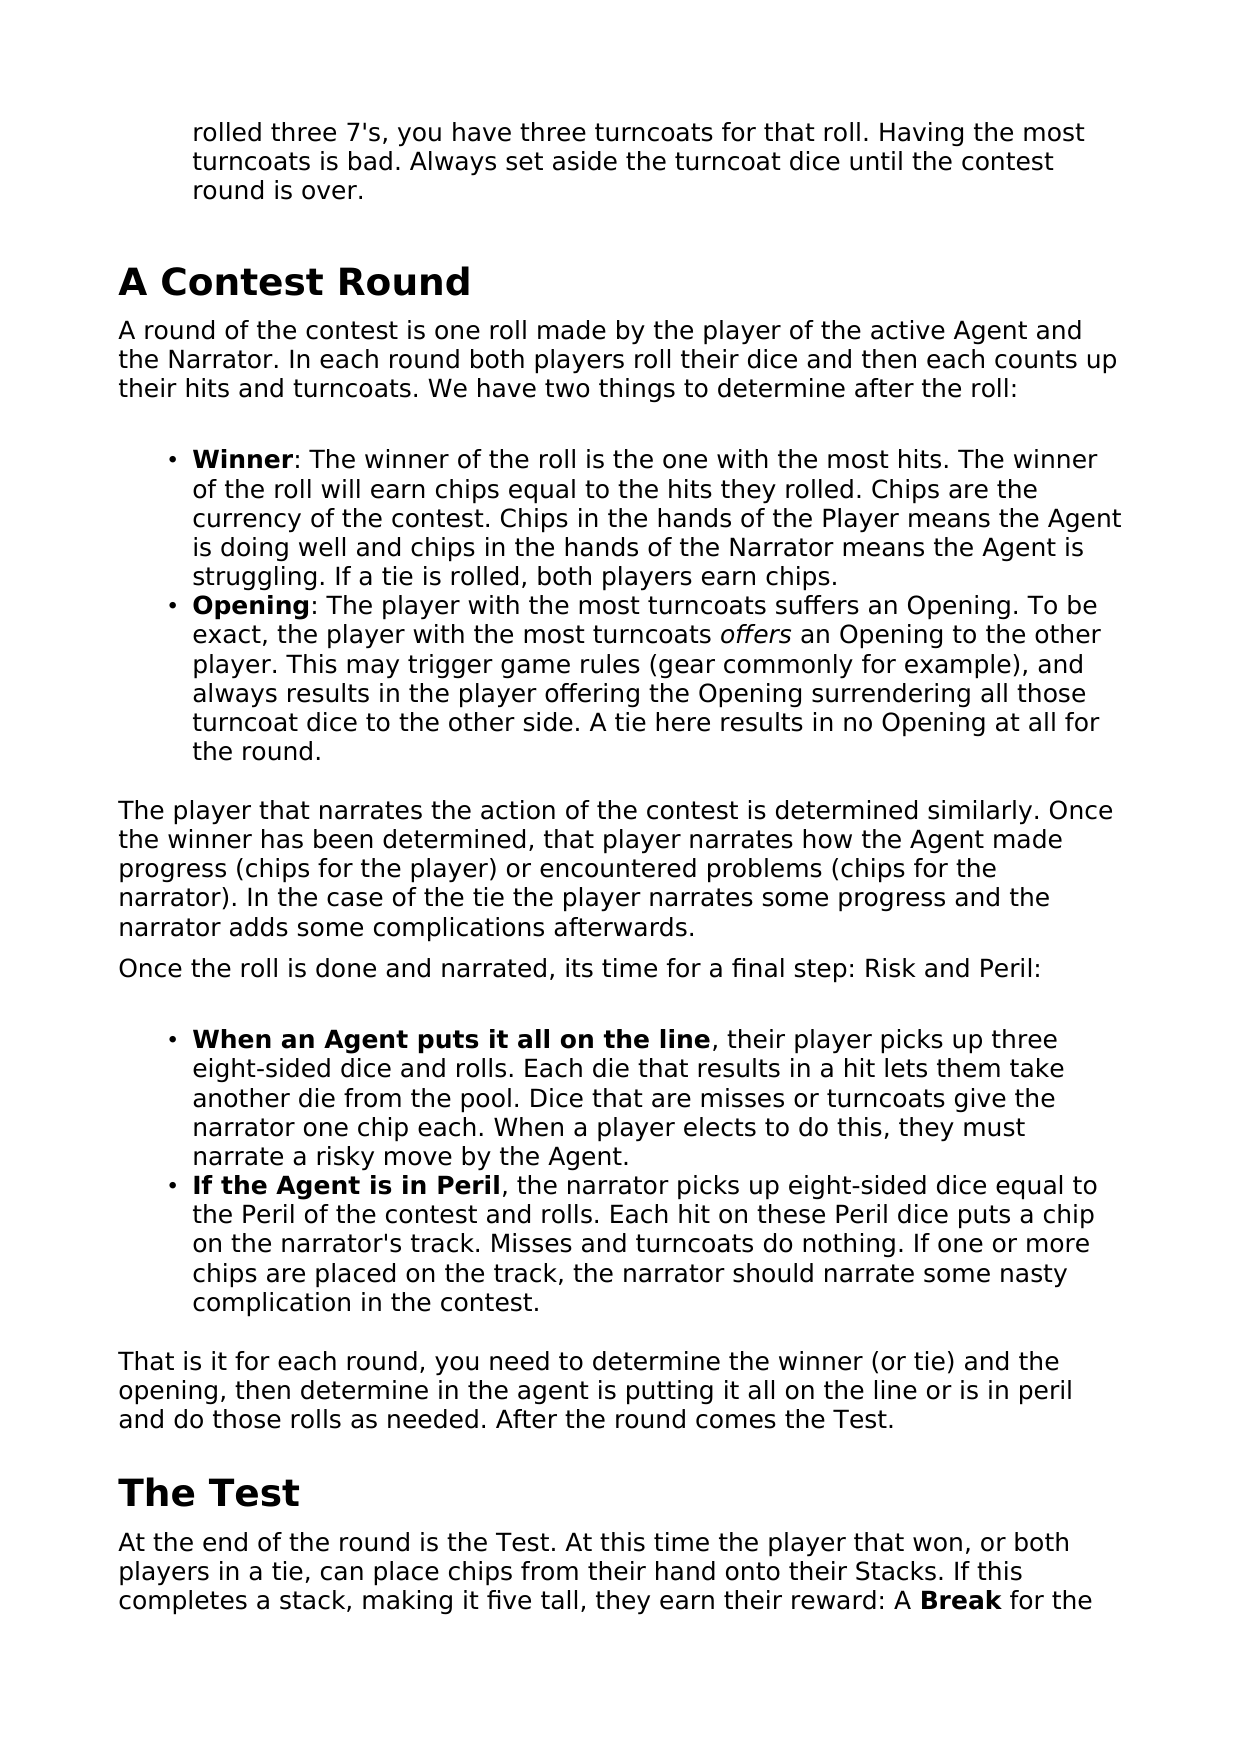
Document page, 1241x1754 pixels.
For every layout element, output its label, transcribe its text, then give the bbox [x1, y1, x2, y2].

text That is it for each round, you need to determine the winner (or tie) and the opening, then determine in the agent is putting it all on the line or is in peril and do those rolls as needed. After the round comes the Test. [118, 1347, 1122, 1434]
text At the end of the round is the Test. At this time the player that won, or both players in a tie, can place chips from their hand onto their Stacks. If this completes a stack, making it five tall, they earn their reward: A Break for the [118, 1528, 1122, 1615]
subtitle The Test [118, 1472, 1122, 1515]
text The player that narrates the action of the contest is determined similarly. Once the winner has been determined, that player narrates how the Agent made progress (chips for the player) or encountered problems (chips for the narrator). In the case of the tie the player narrates some progress and the narrator adds some complications afterwards. [118, 796, 1122, 942]
text Once the roll is done and narrated, its time for a final step: Risk and Peril: [118, 954, 1122, 983]
subtitle A Contest Round [118, 260, 1122, 304]
list When an Agent puts it all on the line, their player picks up three eight-sided dice and rolls. Each die that results in a hit lets them take another die from the pool. Dice that are misses or turncoats give the narrator one chip each. When a player elects to do this, they must narrate a risky move by the Agent. [177, 1026, 1122, 1171]
text A round of the contest is one roll made by the player of the active Agent and the Narrator. In each round both players roll their dice and then each counts up their hits and turncoats. We have two things to determine after the roll: [118, 316, 1122, 404]
list rolled three 7's, you have three turncoats for that roll. Having the most turncoats is bad. Always set aside the turncoat dice until the contest round is over. [177, 118, 1122, 206]
list Opening: The player with the most turncoats suffers an Opening. To be exact, the player with the most turncoats offers an Opening to the other player. This may trigger game rules (gear commonly for example), and always results in the player offering the Opening surrendering all those turncoat dice to the other side. A tie here results in no Opening at all for the round. [177, 592, 1122, 767]
list If the Agent is in Peril, the narrator picks up eight-sided dice equal to the Peril of the contest and rolls. Each hit on these Peril dice puts a chip on the narrator's track. Misses and turncoats do nothing. If one or more chips are placed on the track, the narrator should narrate some nasty complication in the contest. [177, 1171, 1122, 1317]
list Winner: The winner of the roll is the one with the most hits. The winner of the roll will earn chips equal to the hits they rolled. Chips are the currency of the contest. Chips in the hands of the Player means the Agent is doing well and chips in the hands of the Narrator means the Agent is struggling. If a tie is rolled, both players earn chips. [177, 446, 1122, 592]
